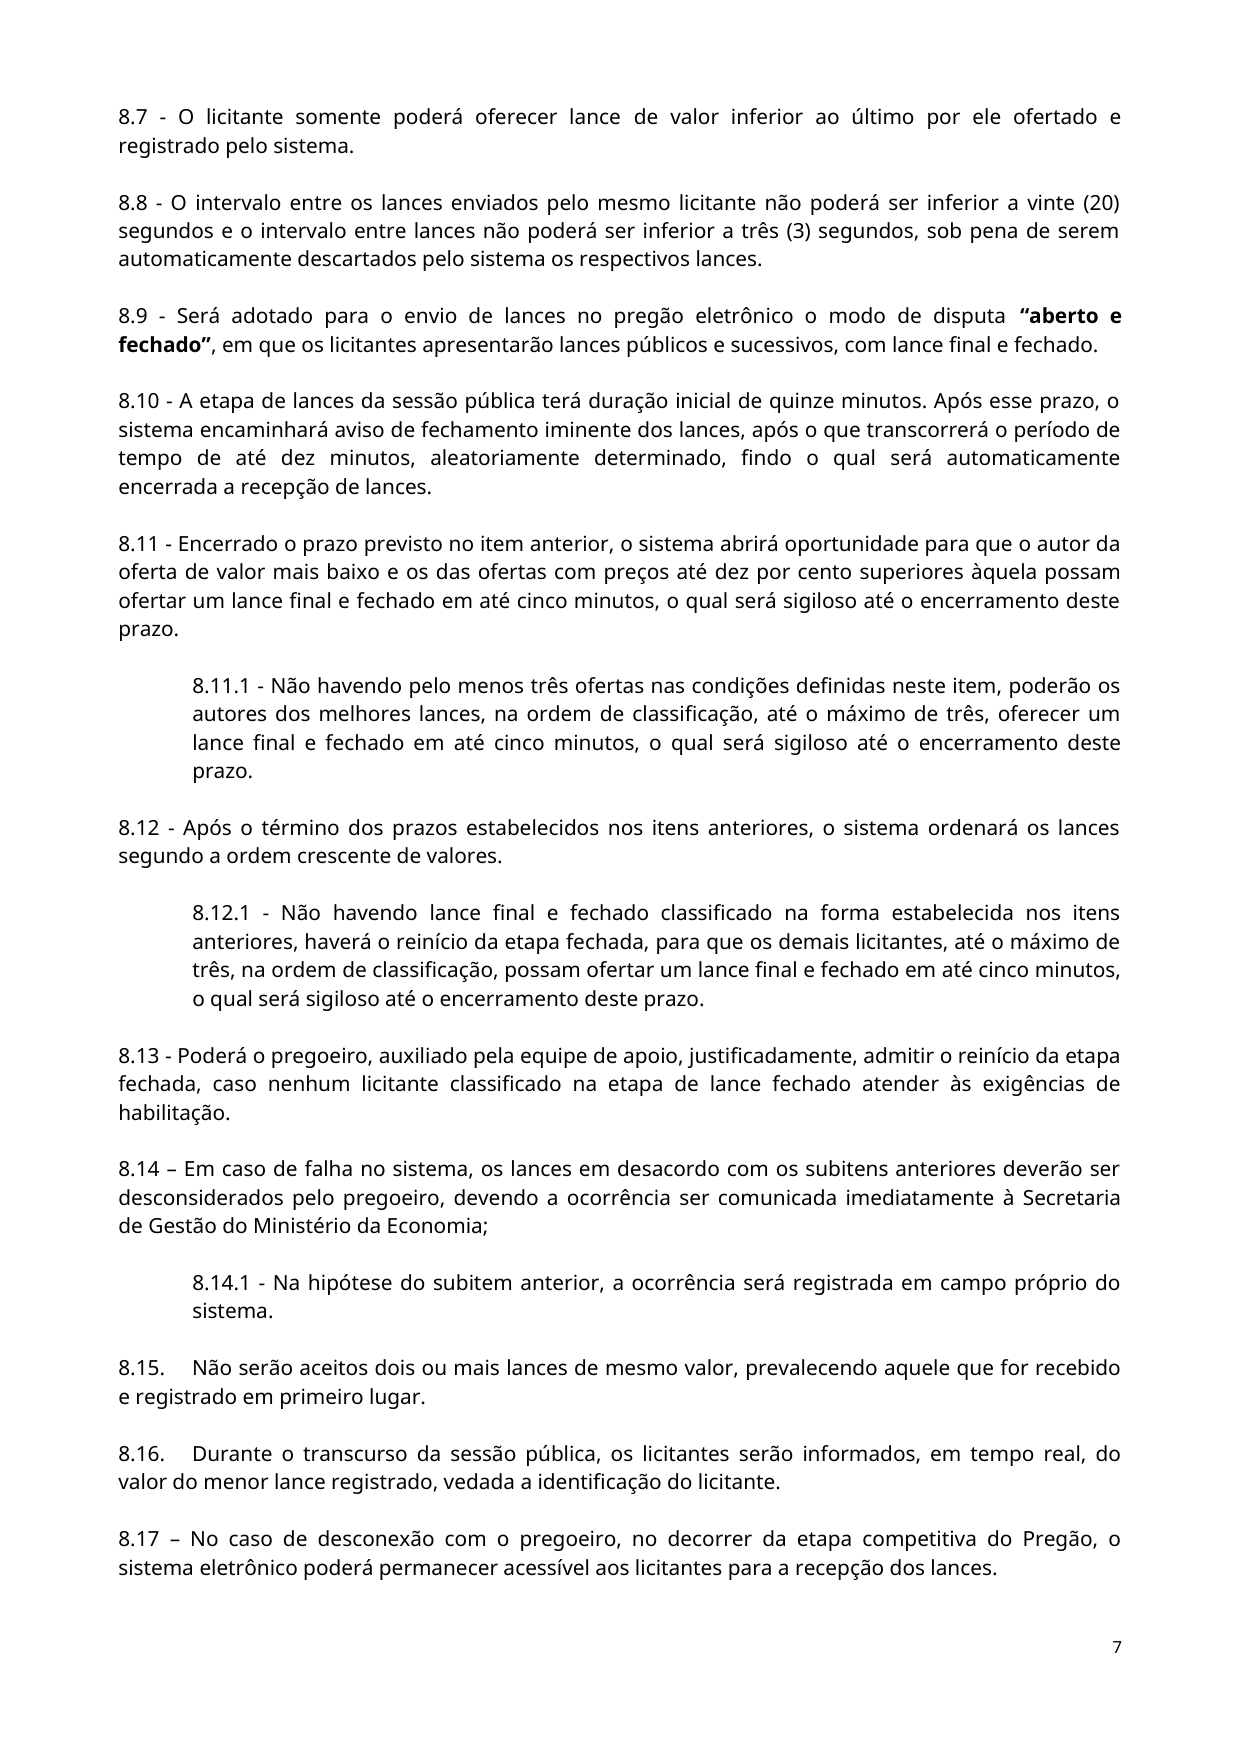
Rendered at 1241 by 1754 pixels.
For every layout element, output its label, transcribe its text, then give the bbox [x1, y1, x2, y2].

list 8.13 - Poderá o pregoeiro, auxiliado pela equipe de apoio, justificadamente, admitir o reinício da etapa fechada, caso nenhum licitante classificado na etapa de lance fechado atender às exigências de habilitação. [118, 1041, 1122, 1126]
text 8.15. Não serão aceitos dois ou mais lances de mesmo valor, prevalecendo aquele que for recebido e registrado em primeiro lugar. [118, 1353, 1122, 1410]
text 8.17 – No caso de desconexão com o pregoeiro, no decorrer da etapa competitiva do Pregão, o sistema eletrônico poderá permanecer acessível aos licitantes para a recepção dos lances. [118, 1524, 1122, 1581]
text 8.14.1 - Na hipótese do subitem anterior, a ocorrência será registrada em campo próprio do sistema. [192, 1268, 1122, 1325]
list 8.12.1 - Não havendo lance final e fechado classificado na forma estabelecida nos itens anteriores, haverá o reinício da etapa fechada, para que os demais licitantes, até o máximo de três, na ordem de classificação, possam ofertar um lance final e fechado em até cinco minutos, o qual será sigiloso até o encerramento deste prazo. [192, 898, 1122, 1012]
list 8.9 - Será adotado para o envio de lances no pregão eletrônico o modo de disputa “aberto e fechado”, em que os licitantes apresentarão lances públicos e sucessivos, com lance final e fechado. [118, 301, 1122, 358]
list 8.7 - O licitante somente poderá oferecer lance de valor inferior ao último por ele ofertado e registrado pelo sistema. [118, 102, 1122, 159]
text 8.14 – Em caso de falha no sistema, os lances em desacordo com os subitens anteriores deverão ser desconsiderados pelo pregoeiro, devendo a ocorrência ser comunicada imediatamente à Secretaria de Gestão do Ministério da Economia; [118, 1154, 1122, 1240]
text 8.16. Durante o transcurso da sessão pública, os licitantes serão informados, em tempo real, do valor do menor lance registrado, vedada a identificação do licitante. [118, 1439, 1122, 1496]
list 8.11.1 - Não havendo pelo menos três ofertas nas condições definidas neste item, poderão os autores dos melhores lances, na ordem de classificação, até o máximo de três, oferecer um lance final e fechado em até cinco minutos, o qual será sigiloso até o encerramento deste prazo. [192, 671, 1122, 785]
list 8.11 - Encerrado o prazo previsto no item anterior, o sistema abrirá oportunidade para que o autor da oferta de valor mais baixo e os das ofertas com preços até dez por cento superiores àquela possam ofertar um lance final e fechado em até cinco minutos, o qual será sigiloso até o encerramento deste prazo. [118, 529, 1122, 643]
list 8.10 - A etapa de lances da sessão pública terá duração inicial de quinze minutos. Após esse prazo, o sistema encaminhará aviso de fechamento iminente dos lances, após o que transcorrerá o período de tempo de até dez minutos, aleatoriamente determinado, findo o qual será automaticamente encerrada a recepção de lances. [118, 387, 1122, 500]
list 8.12 - Após o término dos prazos estabelecidos nos itens anteriores, o sistema ordenará os lances segundo a ordem crescente de valores. [118, 813, 1122, 870]
list 8.8 - O intervalo entre os lances enviados pelo mesmo licitante não poderá ser inferior a vinte (20) segundos e o intervalo entre lances não poderá ser inferior a três (3) segundos, sob pena de serem automaticamente descartados pelo sistema os respectivos lances. [118, 188, 1122, 273]
